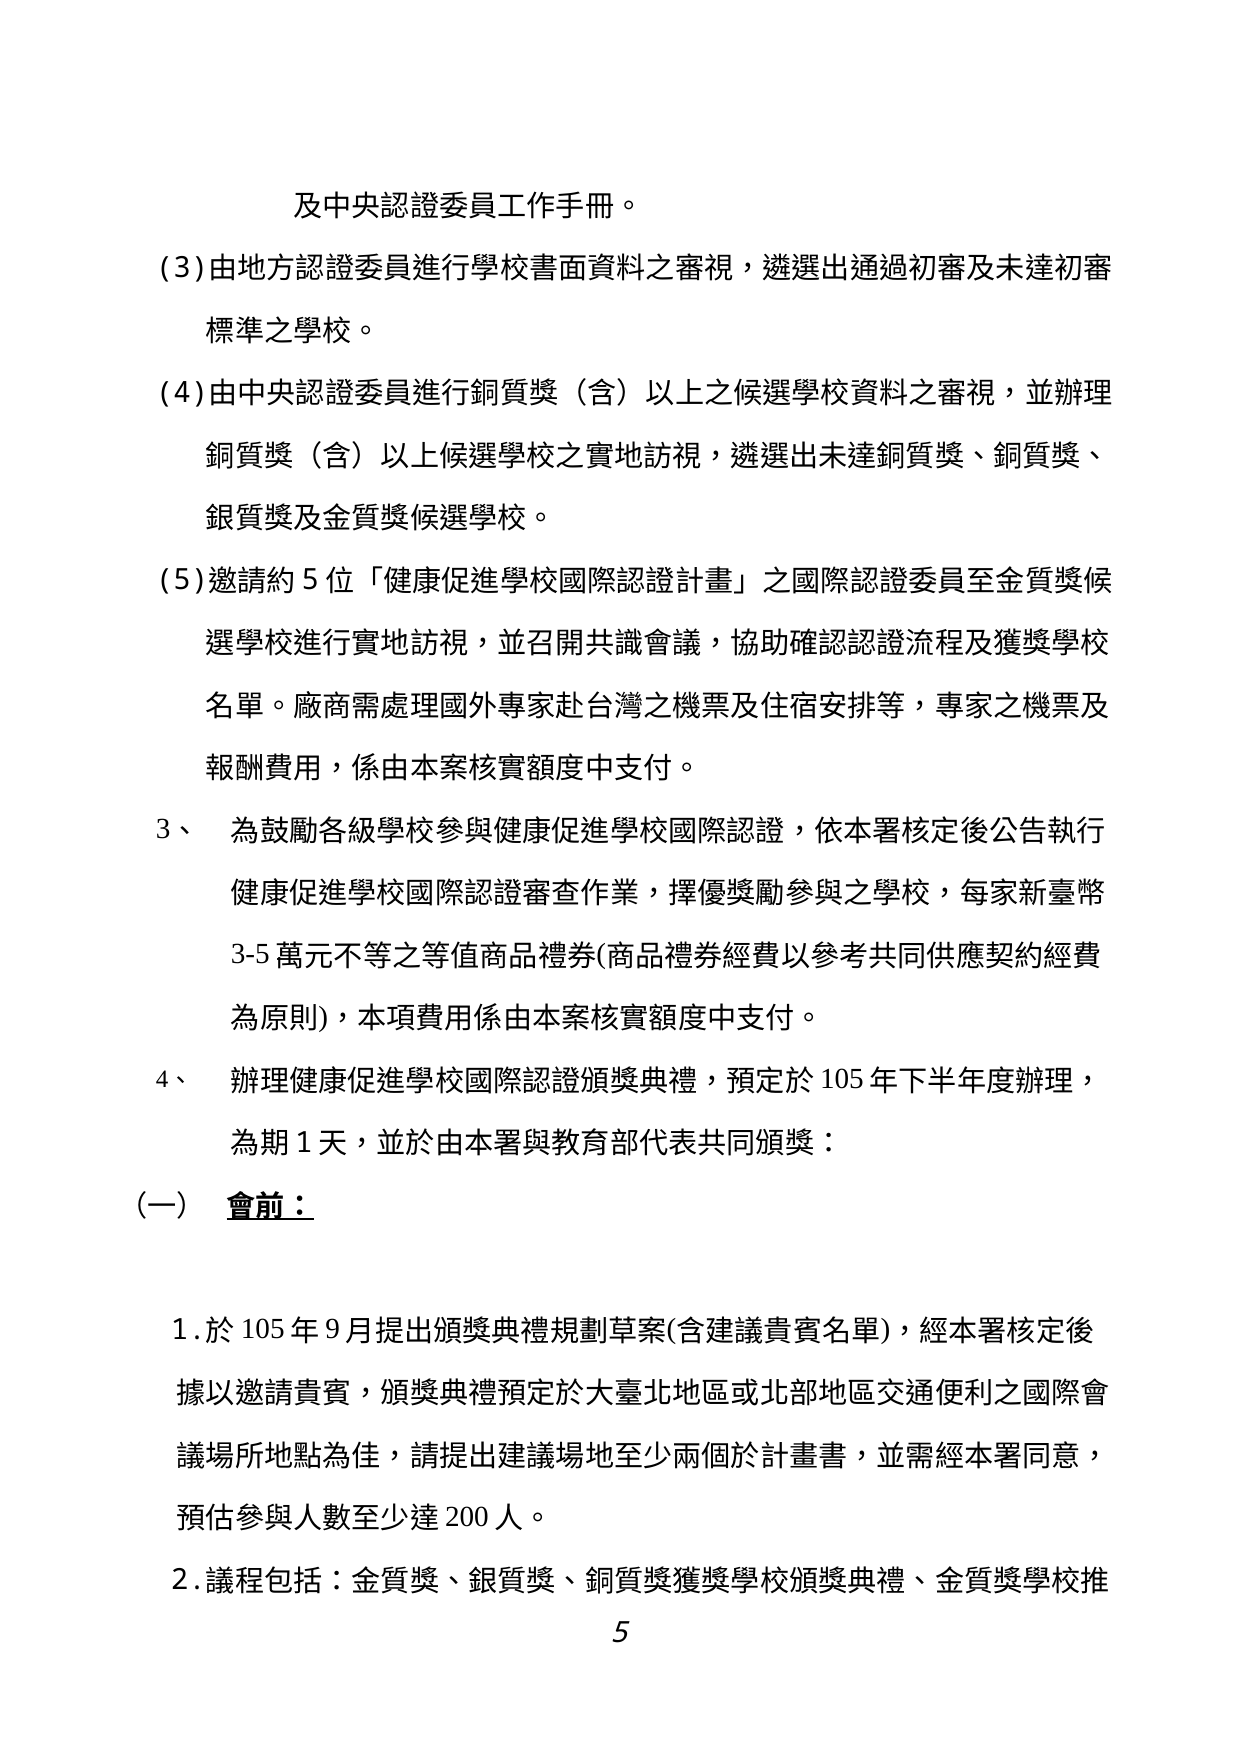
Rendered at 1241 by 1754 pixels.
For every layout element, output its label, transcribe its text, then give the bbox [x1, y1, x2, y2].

text （一） 會前： [118, 1162, 1122, 1224]
list 及中央認證委員工作手冊。 [193, 162, 1122, 224]
text 2.議程包括：金質獎、銀質獎、銅質獎獲獎學校頒獎典禮、金質獎學校推 [118, 1537, 1122, 1599]
text 1.於105年9月提出頒獎典禮規劃草案(含建議貴賓名單)，經本署核定後據以邀請貴賓，頒獎典禮預定於大臺北地區或北部地區交通便利之國際會議場所地點為佳，請提出建議場地至少兩個於計畫書，並需經本署同意，預估參與人數至少達200人。 [118, 1287, 1122, 1537]
list 為鼓勵各級學校參與健康促進學校國際認證，依本署核定後公告執行健康促進學校國際認證審查作業，擇優獎勵參與之學校，每家新臺幣3-5萬元不等之等值商品禮券(商品禮券經費以參考共同供應契約經費為原則)，本項費用係由本案核實額度中支付。 [156, 787, 1122, 1037]
list 由中央認證委員進行銅質獎（含）以上之候選學校資料之審視，並辦理銅質獎（含）以上候選學校之實地訪視，遴選出未達銅質獎、銅質獎、銀質獎及金質獎候選學校。 [156, 349, 1122, 537]
list 辦理健康促進學校國際認證頒獎典禮，預定於105年下半年度辦理，為期1天，並於由本署與教育部代表共同頒獎： [156, 1037, 1122, 1162]
list 邀請約5位「健康促進學校國際認證計畫」之國際認證委員至金質獎候選學校進行實地訪視，並召開共識會議，協助確認認證流程及獲獎學校名單。廠商需處理國外專家赴台灣之機票及住宿安排等，專家之機票及報酬費用，係由本案核實額度中支付。 [156, 537, 1122, 787]
list 由地方認證委員進行學校書面資料之審視，遴選出通過初審及未達初審標準之學校。 [156, 224, 1122, 349]
